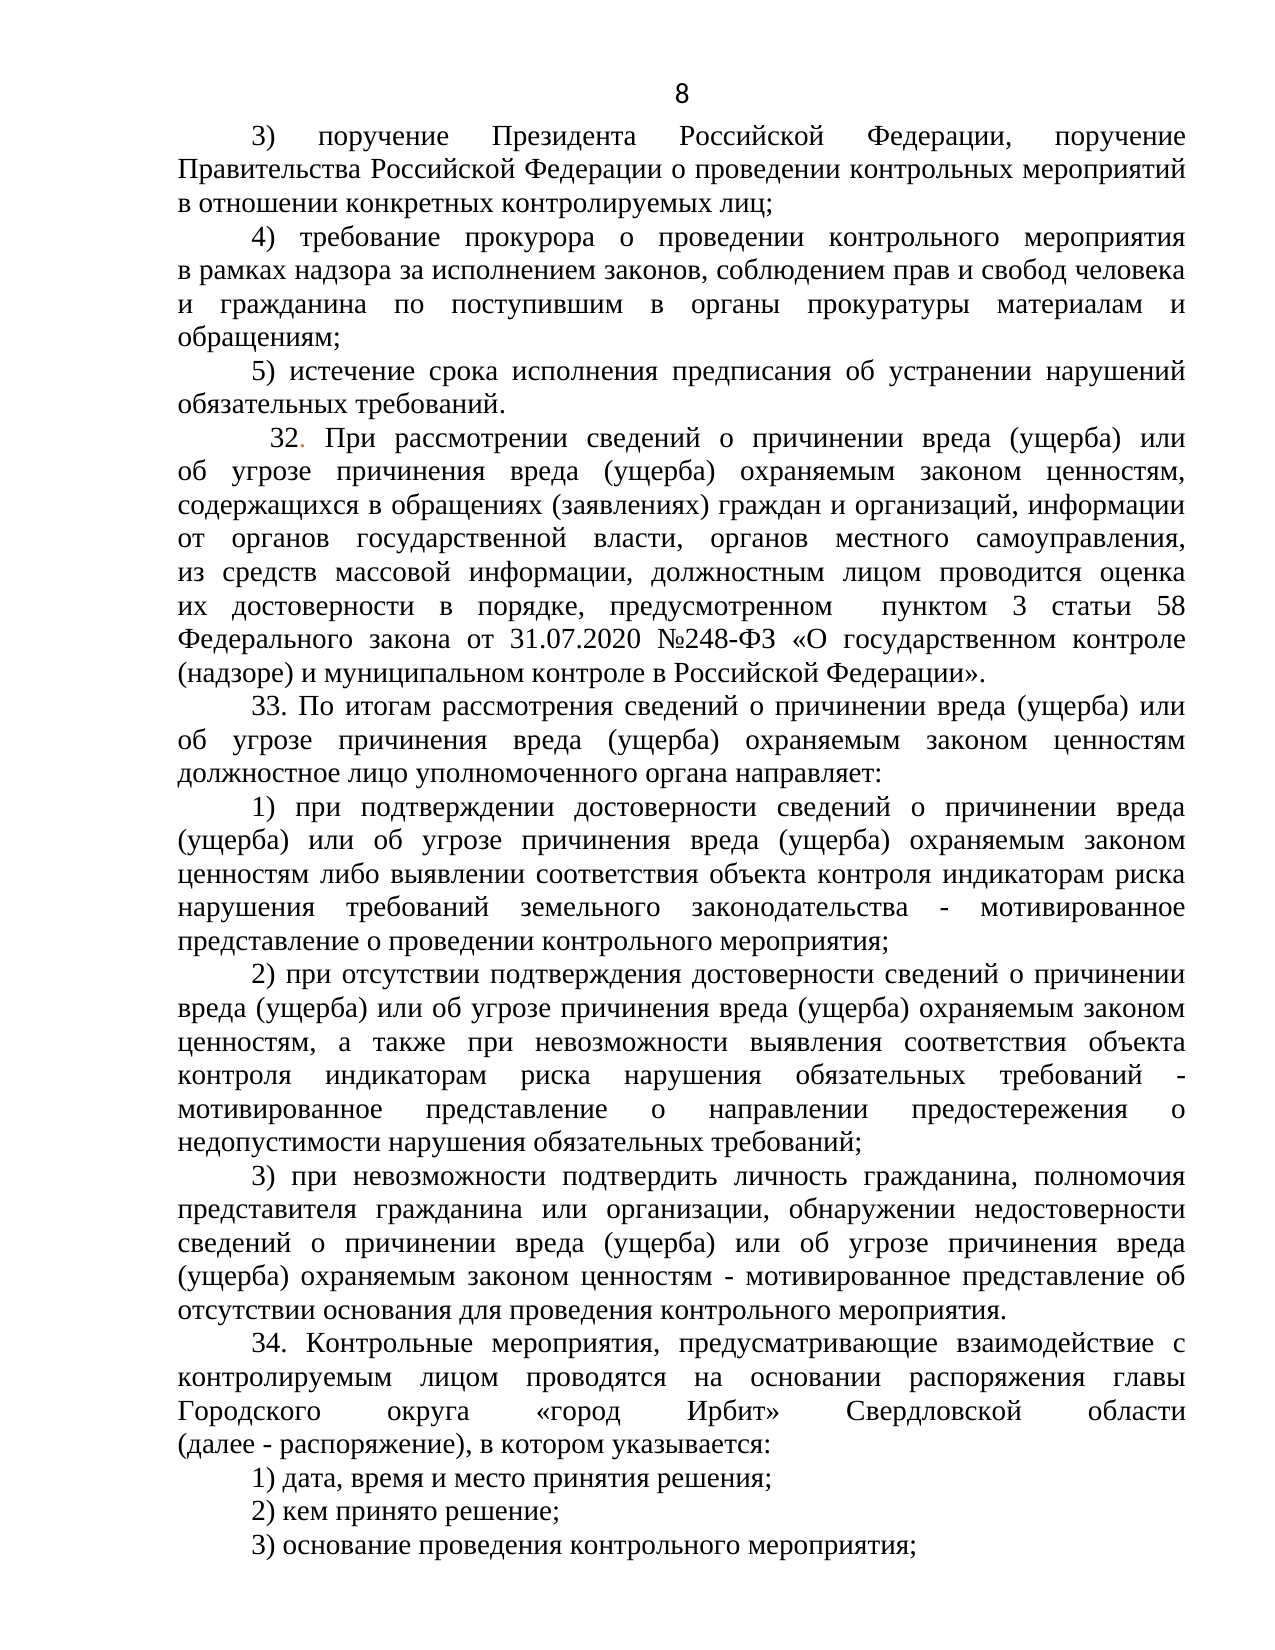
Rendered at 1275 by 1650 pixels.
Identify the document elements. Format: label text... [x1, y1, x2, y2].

text 5) истечение срока исполнения предписания об устранении нарушений обязательных требований. [177, 353, 1186, 420]
text 2) кем принято решение; [177, 1493, 1186, 1527]
text 3) при невозможности подтвердить личность гражданина, полномочия представителя гражданина или организации, обнаружении недостоверности сведений о причинении вреда (ущерба) или об угрозе причинения вреда (ущерба) охраняемым законом ценностям - мотивированное представление об отсутствии основания для проведения контрольного мероприятия. [177, 1158, 1186, 1326]
text 34. Контрольные мероприятия, предусматривающие взаимодействие с контролируемым лицом проводятся на основании распоряжения главы Городского округа «город Ирбит» Свердловской области (далее - распоряжение), в котором указывается: [177, 1326, 1186, 1460]
text 4) требование прокурора о проведении контрольного мероприятия в рамках надзора за исполнением законов, соблюдением прав и свобод человека и гражданина по поступившим в органы прокуратуры материалам и обращениям; [177, 219, 1186, 353]
text 32. При рассмотрении сведений о причинении вреда (ущерба) или об угрозе причинения вреда (ущерба) охраняемым законом ценностям, содержащихся в обращениях (заявлениях) граждан и организаций, информации от органов государственной власти, органов местного самоуправления, из средств массовой информации, должностным лицом проводится оценка их достоверности в порядке, предусмотренном пунктом 3 статьи 58 Федерального закона от 31.07.2020 №248-ФЗ «О государственном контроле (надзоре) и муниципальном контроле в Российской Федерации». [177, 420, 1186, 688]
text 3) основание проведения контрольного мероприятия; [177, 1527, 1186, 1560]
text 3) поручение Президента Российской Федерации, поручение Правительства Российской Федерации о проведении контрольных мероприятий в отношении конкретных контролируемых лиц; [177, 118, 1186, 219]
text 1) при подтверждении достоверности сведений о причинении вреда (ущерба) или об угрозе причинения вреда (ущерба) охраняемым законом ценностям либо выявлении соответствия объекта контроля индикаторам риска нарушения требований земельного законодательства - мотивированное представление о проведении контрольного мероприятия; [177, 789, 1186, 957]
text 1) дата, время и место принятия решения; [177, 1460, 1186, 1493]
text 33. По итогам рассмотрения сведений о причинении вреда (ущерба) или об угрозе причинения вреда (ущерба) охраняемым законом ценностям должностное лицо уполномоченного органа направляет: [177, 688, 1186, 789]
text 2) при отсутствии подтверждения достоверности сведений о причинении вреда (ущерба) или об угрозе причинения вреда (ущерба) охраняемым законом ценностям, а также при невозможности выявления соответствия объекта контроля индикаторам риска нарушения обязательных требований - мотивированное представление о направлении предостережения о недопустимости нарушения обязательных требований; [177, 957, 1186, 1158]
